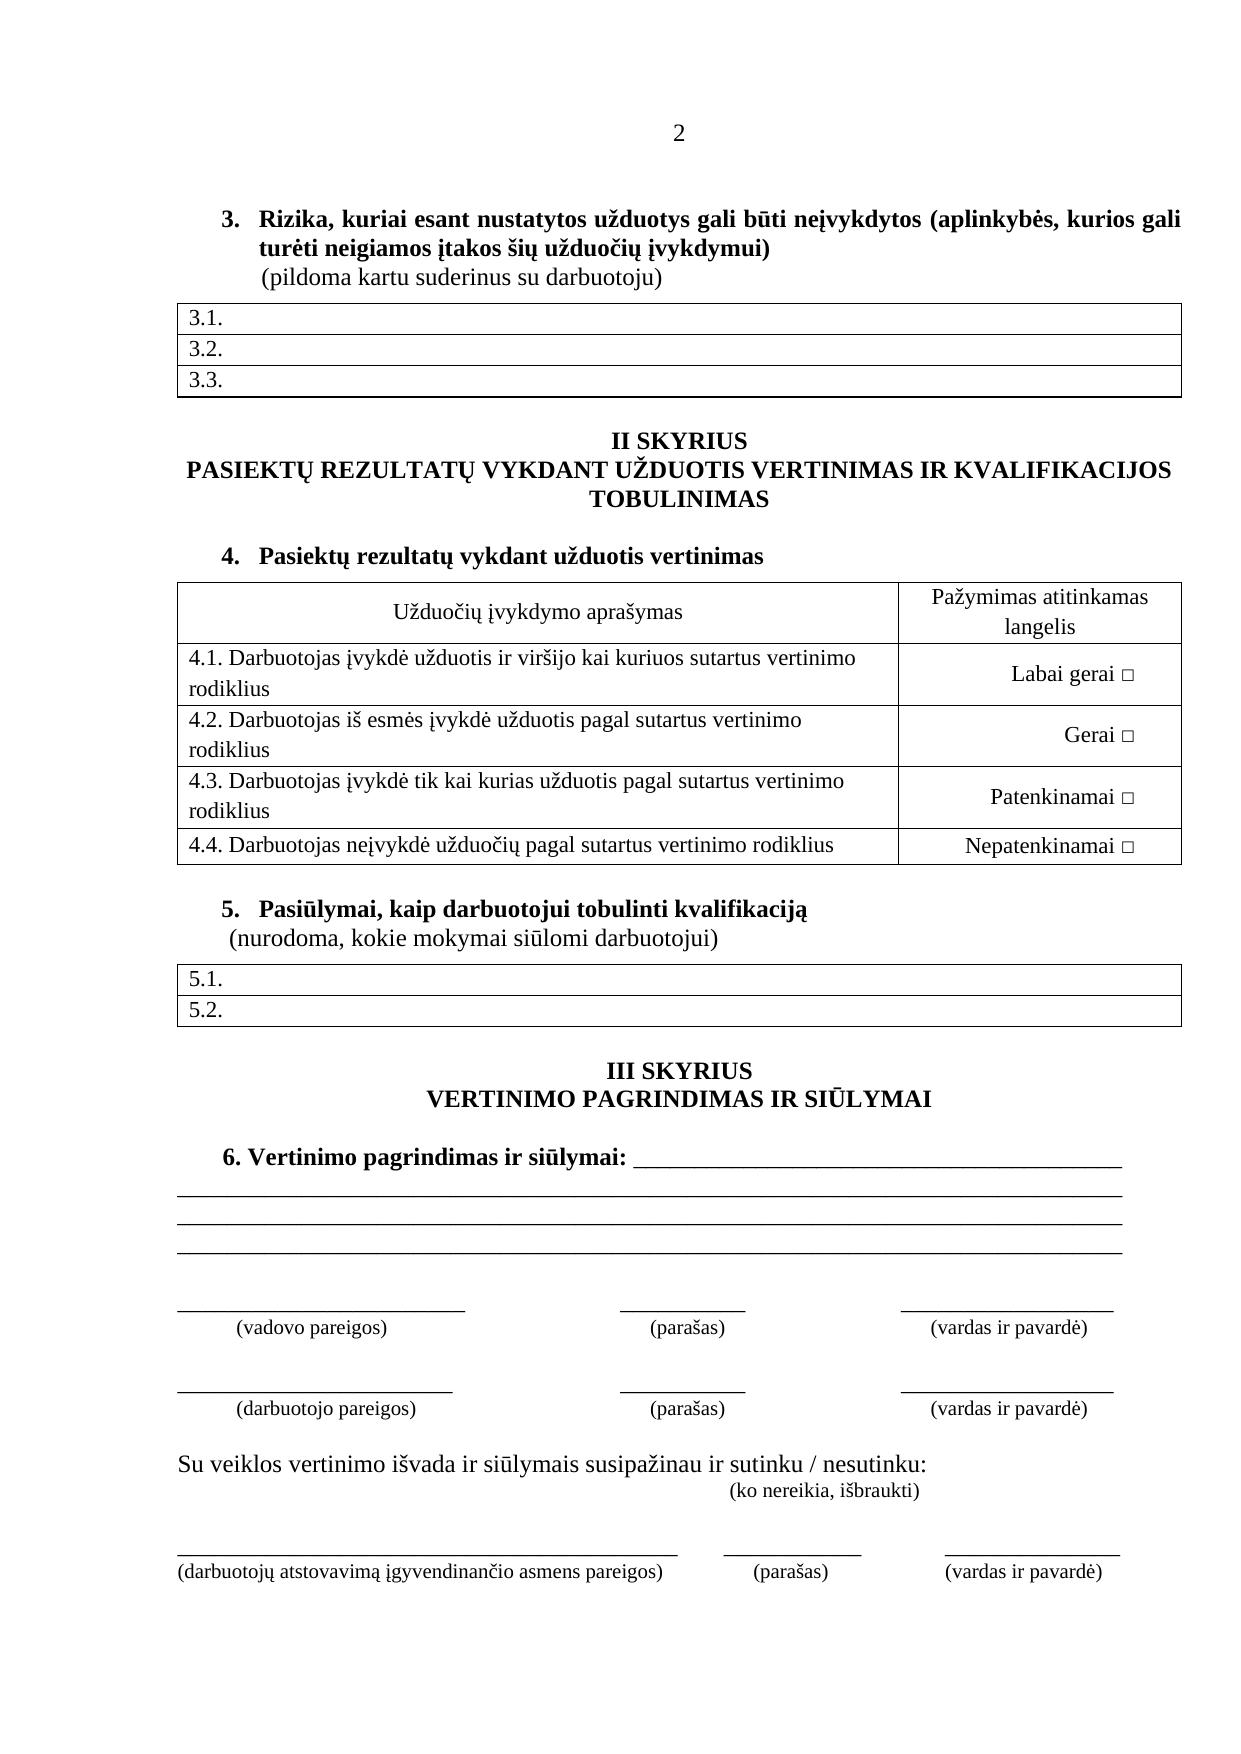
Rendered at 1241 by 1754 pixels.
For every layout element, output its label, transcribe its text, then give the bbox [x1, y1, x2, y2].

table_cell 5.2. [178, 996, 1181, 1026]
table_header Užduočių įvykdymo aprašymas [178, 583, 898, 643]
table_header 5.1. [178, 965, 1181, 995]
text II SKYRIUS [177, 426, 1181, 455]
text Su veiklos vertinimo išvada ir siūlymais susipažinau ir sutinku / nesutinku: [177, 1449, 1181, 1478]
table_cell 4.4. Darbuotojas neįvykdė užduočių pagal sutartus vertinimo rodiklius [178, 829, 898, 864]
text (nurodoma, kokie mokymai siūlomi darbuotojui) [177, 923, 1181, 952]
text VERTINIMO PAGRINDIMAS IR SIŪLYMAI [177, 1084, 1181, 1113]
text (vadovo pareigos) (parašas) (vardas ir pavardė) [177, 1314, 1181, 1339]
table_cell 4.3. Darbuotojas įvykdė tik kai kurias užduotis pagal sutartus vertinimo rodiklius [178, 767, 898, 828]
text 3. Rizika, kuriai esant nustatytos užduotys gali būti neįvykdytos (aplinkybės, kurios gali turėti neigiamos įtakos šių užduočių įvykdymui) [221, 204, 1181, 262]
text 4. Pasiektų rezultatų vykdant užduotis vertinimas [221, 541, 1181, 570]
text ________________________________________ ___________ ______________ [177, 1531, 1181, 1559]
table_cell Patenkinamai ☐ [899, 767, 1181, 828]
table_cell 3.3. [178, 366, 1181, 396]
table_cell 3.2. [178, 335, 1181, 365]
text 5. Pasiūlymai, kaip darbuotojui tobulinti kvalifikaciją [221, 894, 1181, 923]
table_cell 4.2. Darbuotojas iš esmės įvykdė užduotis pagal sutartus vertinimo rodiklius [178, 706, 898, 766]
table_cell Gerai ☐ [899, 706, 1181, 766]
table_header 3.1. [178, 304, 1181, 334]
text _______________________ __________ _________________ [177, 1286, 1181, 1314]
table_header Pažymimas atitinkamas langelis [899, 583, 1181, 643]
text (darbuotojų atstovavimą įgyvendinančio asmens pareigos) (parašas) (vardas ir pavardė) [177, 1559, 1181, 1583]
text III SKYRIUS [177, 1056, 1181, 1084]
text PASIEKTŲ REZULTATŲ VYKDANT UŽDUOTIS VERTINIMAS IR KVALIFIKACIJOS TOBULINIMAS [177, 455, 1181, 512]
text (ko nereikia, išbraukti) [177, 1478, 1181, 1502]
text (darbuotojo pareigos) (parašas) (vardas ir pavardė) [177, 1396, 1181, 1420]
table_cell 4.1. Darbuotojas įvykdė užduotis ir viršijo kai kuriuos sutartus vertinimo rodiklius [178, 644, 898, 705]
table_cell Labai gerai ☐ [899, 644, 1181, 705]
table_cell Nepatenkinamai ☐ [899, 829, 1181, 864]
text 6. Vertinimo pagrindimas ir siūlymai: [177, 1142, 1181, 1171]
text (pildoma kartu suderinus su darbuotoju) [177, 262, 1181, 291]
text ______________________ __________ _________________ [177, 1367, 1181, 1396]
